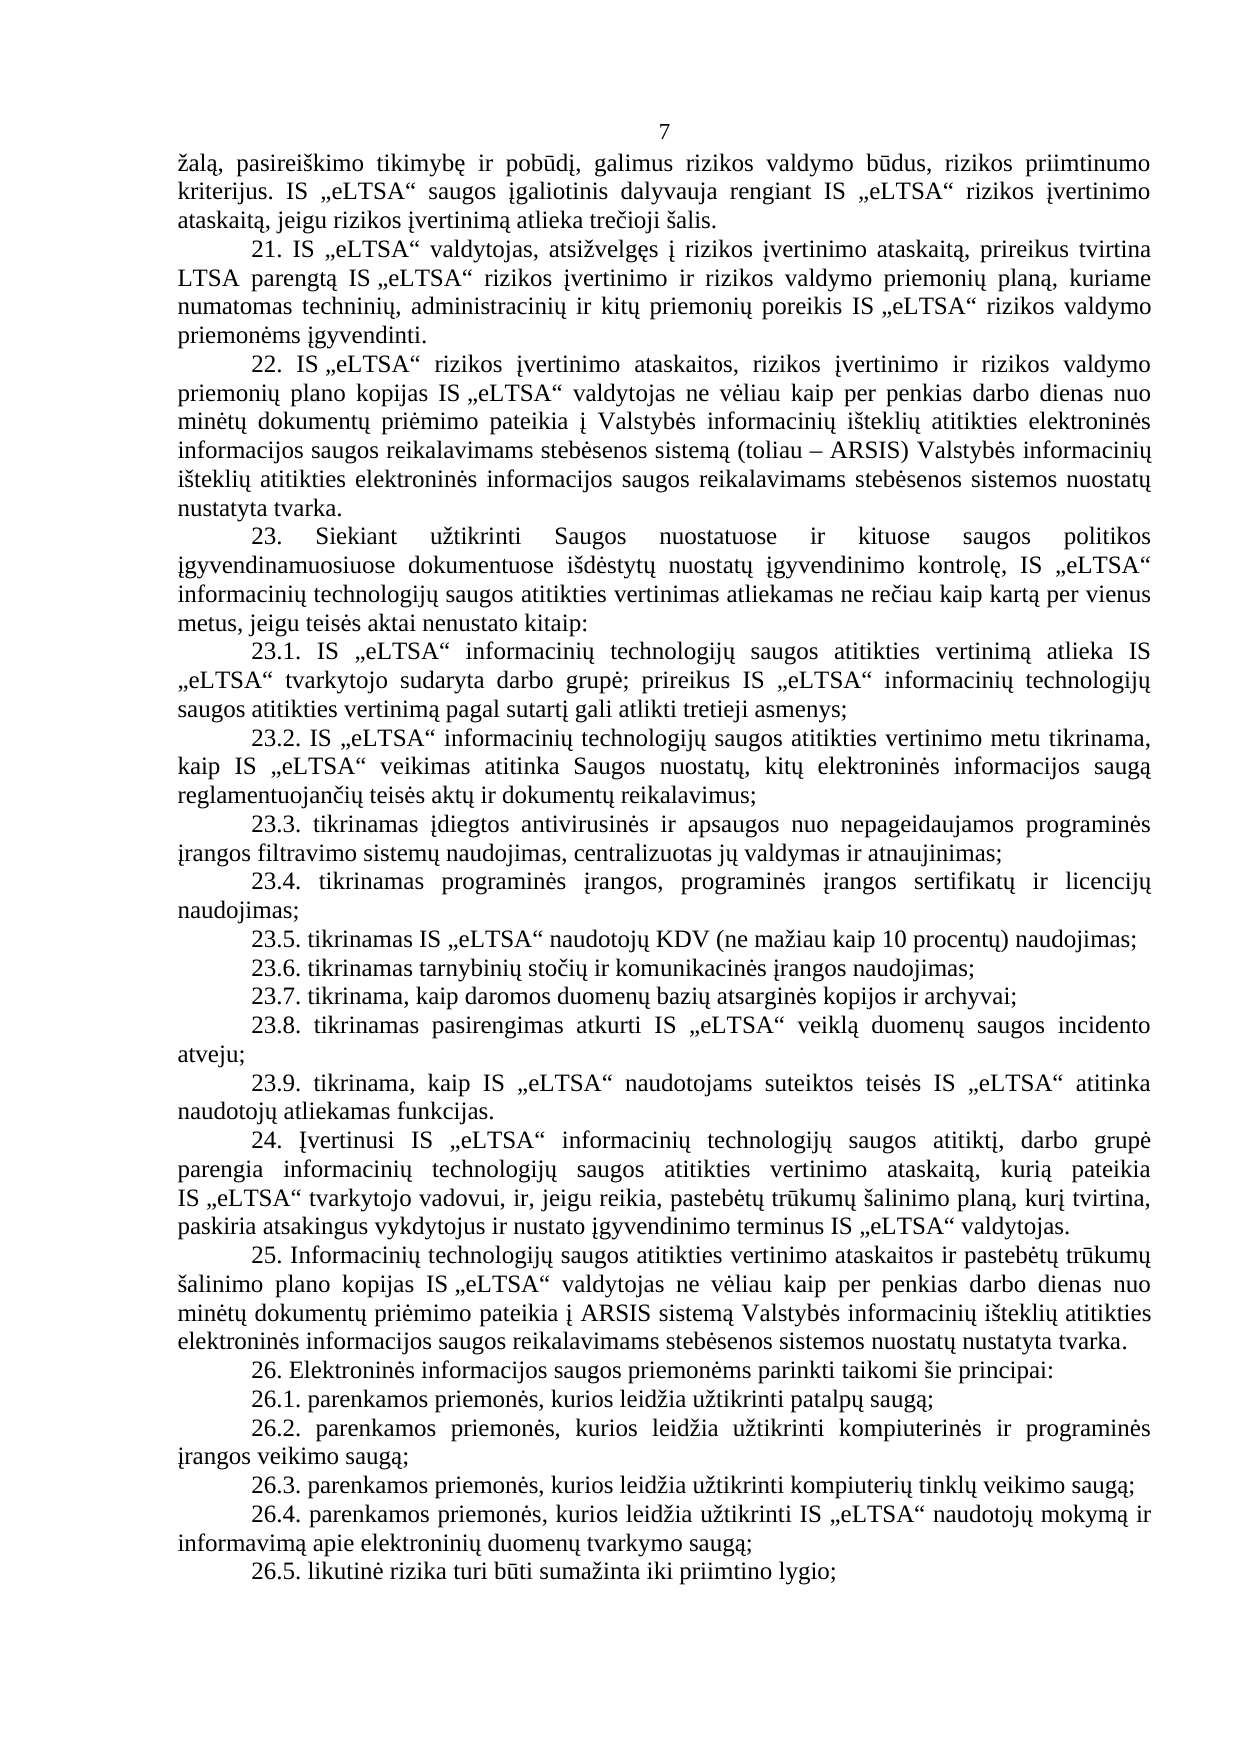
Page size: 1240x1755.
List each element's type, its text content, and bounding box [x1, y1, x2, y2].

text 23.5. tikrinamas IS „eLTSA“ naudotojų KDV (ne mažiau kaip 10 procentų) naudojimas; [177, 924, 1152, 953]
text 25. Informacinių technologijų saugos atitikties vertinimo ataskaitos ir pastebėtų trūkumų šalinimo plano kopijas IS „eLTSA“ valdytojas ne vėliau kaip per penkias darbo dienas nuo minėtų dokumentų priėmimo pateikia į ARSIS sistemą Valstybės informacinių išteklių atitikties elektroninės informacijos saugos reikalavimams stebėsenos sistemos nuostatų nustatyta tvarka. [177, 1240, 1152, 1355]
text 23.1. IS „eLTSA“ informacinių technologijų saugos atitikties vertinimą atlieka IS „eLTSA“ tvarkytojo sudaryta darbo grupė; prireikus IS „eLTSA“ informacinių technologijų saugos atitikties vertinimą pagal sutartį gali atlikti tretieji asmenys; [177, 636, 1152, 723]
text žalą, pasireiškimo tikimybę ir pobūdį, galimus rizikos valdymo būdus, rizikos priimtinumo kriterijus. IS „eLTSA“ saugos įgaliotinis dalyvauja rengiant IS „eLTSA“ rizikos įvertinimo ataskaitą, jeigu rizikos įvertinimą atlieka trečioji šalis. [177, 148, 1152, 234]
text 26.3. parenkamos priemonės, kurios leidžia užtikrinti kompiuterių tinklų veikimo saugą; [177, 1470, 1152, 1499]
text 23.7. tikrinama, kaip daromos duomenų bazių atsarginės kopijos ir archyvai; [177, 981, 1152, 1010]
text 24. Įvertinusi IS „eLTSA“ informacinių technologijų saugos atitiktį, darbo grupė parengia informacinių technologijų saugos atitikties vertinimo ataskaitą, kurią pateikia IS „eLTSA“ tvarkytojo vadovui, ir, jeigu reikia, pastebėtų trūkumų šalinimo planą, kurį tvirtina, paskiria atsakingus vykdytojus ir nustato įgyvendinimo terminus IS „eLTSA“ valdytojas. [177, 1125, 1152, 1240]
text 26. Elektroninės informacijos saugos priemonėms parinkti taikomi šie principai: [177, 1355, 1152, 1384]
text 23. Siekiant užtikrinti Saugos nuostatuose ir kituose saugos politikos įgyvendinamuosiuose dokumentuose išdėstytų nuostatų įgyvendinimo kontrolę, IS „eLTSA“ informacinių technologijų saugos atitikties vertinimas atliekamas ne rečiau kaip kartą per vienus metus, jeigu teisės aktai nenustato kitaip: [177, 521, 1152, 636]
text 23.2. IS „eLTSA“ informacinių technologijų saugos atitikties vertinimo metu tikrinama, kaip IS „eLTSA“ veikimas atitinka Saugos nuostatų, kitų elektroninės informacijos saugą reglamentuojančių teisės aktų ir dokumentų reikalavimus; [177, 723, 1152, 809]
text 26.5. likutinė rizika turi būti sumažinta iki priimtino lygio; [177, 1556, 1152, 1585]
text 22. IS „eLTSA“ rizikos įvertinimo ataskaitos, rizikos įvertinimo ir rizikos valdymo priemonių plano kopijas IS „eLTSA“ valdytojas ne vėliau kaip per penkias darbo dienas nuo minėtų dokumentų priėmimo pateikia į Valstybės informacinių išteklių atitikties elektroninės informacijos saugos reikalavimams stebėsenos sistemą (toliau – ARSIS) Valstybės informacinių išteklių atitikties elektroninės informacijos saugos reikalavimams stebėsenos sistemos nuostatų nustatyta tvarka. [177, 349, 1152, 521]
text 23.6. tikrinamas tarnybinių stočių ir komunikacinės įrangos naudojimas; [177, 953, 1152, 981]
text 23.9. tikrinama, kaip IS „eLTSA“ naudotojams suteiktos teisės IS „eLTSA“ atitinka naudotojų atliekamas funkcijas. [177, 1068, 1152, 1125]
text 21. IS „eLTSA“ valdytojas, atsižvelgęs į rizikos įvertinimo ataskaitą, prireikus tvirtina LTSA parengtą IS „eLTSA“ rizikos įvertinimo ir rizikos valdymo priemonių planą, kuriame numatomas techninių, administracinių ir kitų priemonių poreikis IS „eLTSA“ rizikos valdymo priemonėms įgyvendinti. [177, 234, 1152, 349]
text 23.8. tikrinamas pasirengimas atkurti IS „eLTSA“ veiklą duomenų saugos incidento atveju; [177, 1010, 1152, 1068]
text 26.2. parenkamos priemonės, kurios leidžia užtikrinti kompiuterinės ir programinės įrangos veikimo saugą; [177, 1413, 1152, 1470]
text 26.4. parenkamos priemonės, kurios leidžia užtikrinti IS „eLTSA“ naudotojų mokymą ir informavimą apie elektroninių duomenų tvarkymo saugą; [177, 1499, 1152, 1556]
text 23.4. tikrinamas programinės įrangos, programinės įrangos sertifikatų ir licencijų naudojimas; [177, 866, 1152, 924]
text 26.1. parenkamos priemonės, kurios leidžia užtikrinti patalpų saugą; [177, 1384, 1152, 1413]
text 23.3. tikrinamas įdiegtos antivirusinės ir apsaugos nuo nepageidaujamos programinės įrangos filtravimo sistemų naudojimas, centralizuotas jų valdymas ir atnaujinimas; [177, 809, 1152, 866]
